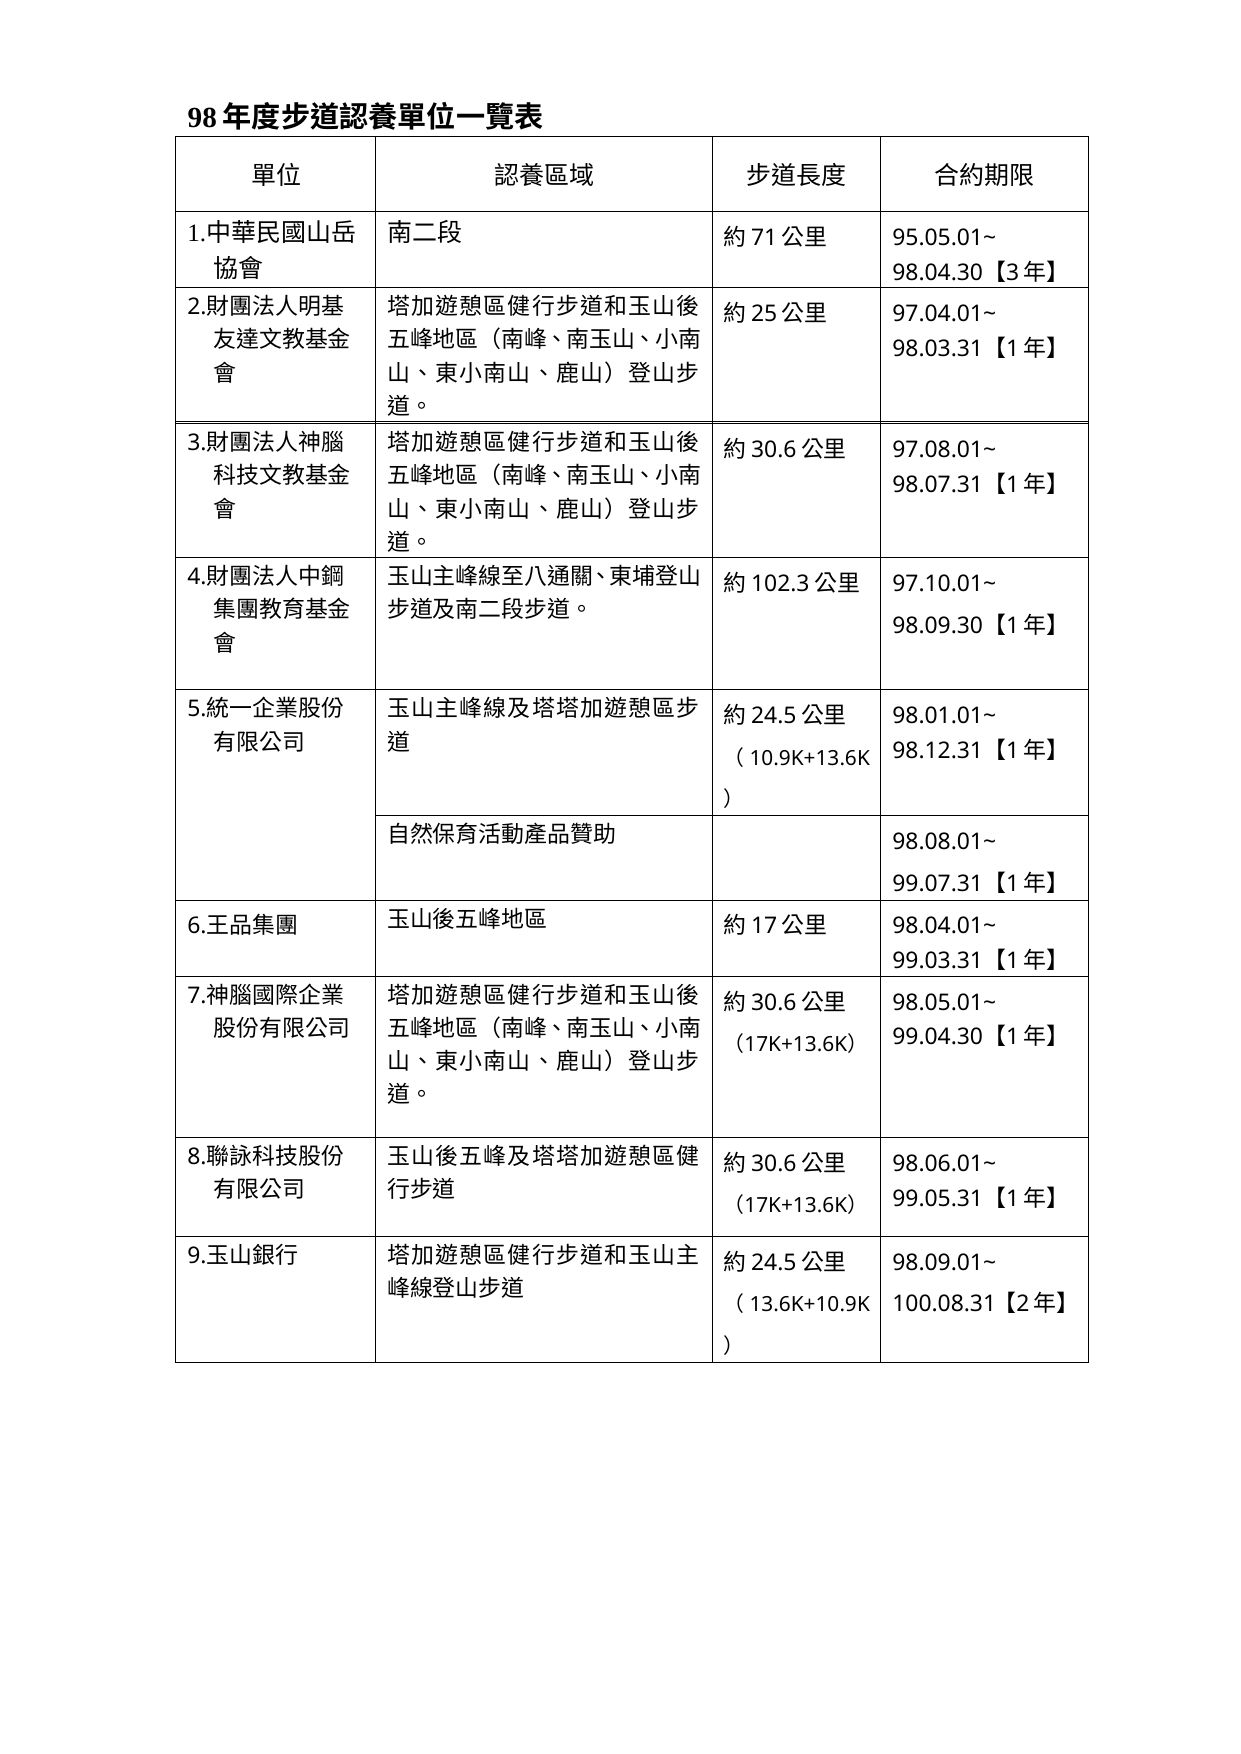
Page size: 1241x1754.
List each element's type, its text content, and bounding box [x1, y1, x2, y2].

table_cell 玉山主峰線至八通關、東埔登山步道及南二段步道。 [376, 558, 712, 689]
table_cell 2.財團法人明基友達文教基金會 [176, 288, 375, 421]
table_cell 8.聯詠科技股份有限公司 [176, 1138, 375, 1236]
table_cell 約30.6公里 （17K+13.6K） [713, 977, 880, 1137]
table_cell 3.財團法人神腦科技文教基金會 [176, 424, 375, 557]
table_header 認養區域 [376, 137, 712, 211]
table_cell 98.06.01~ 99.05.31【1年】 [881, 1138, 1088, 1236]
table_cell 98.01.01~ 98.12.31【1年】 [881, 690, 1088, 815]
table_cell 塔加遊憩區健行步道和玉山後五峰地區（南峰、南玉山、小南山、東小南山、鹿山）登山步道。 [376, 424, 712, 557]
table_cell 98.04.01~ 99.03.31【1年】 [881, 901, 1088, 976]
table_cell 97.04.01~ 98.03.31【1年】 [881, 288, 1088, 421]
table_cell 自然保育活動產品贊助 [376, 816, 712, 899]
table_cell 塔加遊憩區健行步道和玉山主峰線登山步道 [376, 1237, 712, 1362]
table_header 單位 [176, 137, 375, 211]
table_cell 玉山後五峰地區 [376, 901, 712, 976]
text 98年度步道認養單位一覽表 [187, 94, 1053, 136]
table_cell [713, 816, 880, 899]
table_cell 95.05.01~ 98.04.30【3年】 [881, 212, 1088, 287]
table_cell 約25公里 [713, 288, 880, 421]
table_cell 玉山後五峰及塔塔加遊憩區健行步道 [376, 1138, 712, 1236]
table_cell 塔加遊憩區健行步道和玉山後五峰地區（南峰、南玉山、小南山、東小南山、鹿山）登山步道。 [376, 977, 712, 1137]
table_cell 約30.6公里 （17K+13.6K） [713, 1138, 880, 1236]
table_cell 約102.3公里 [713, 558, 880, 689]
table_cell 97.08.01~ 98.07.31【1年】 [881, 424, 1088, 557]
table_cell 97.10.01~ 98.09.30【1年】 [881, 558, 1088, 689]
table_cell 約24.5公里 （13.6K+10.9K） [713, 1237, 880, 1362]
table_cell 玉山主峰線及塔塔加遊憩區步道 [376, 690, 712, 815]
table_cell 約30.6公里 [713, 424, 880, 557]
table_header 步道長度 [713, 137, 880, 211]
table_cell 7.神腦國際企業股份有限公司 [176, 977, 375, 1137]
table_cell 約71公里 [713, 212, 880, 287]
table_header 合約期限 [881, 137, 1088, 211]
table_cell 約24.5公里 （10.9K+13.6K） [713, 690, 880, 815]
table_cell 4.財團法人中鋼集團教育基金會 [176, 558, 375, 689]
table_cell 98.05.01~ 99.04.30【1年】 [881, 977, 1088, 1137]
table_cell 98.09.01~ 100.08.31【2年】 [881, 1237, 1088, 1362]
table_cell 約17公里 [713, 901, 880, 976]
table_cell 南二段 [376, 212, 712, 287]
table_cell 6.王品集團 [176, 901, 375, 976]
table_cell 1.中華民國山岳協會 [176, 212, 375, 287]
table_cell 9.玉山銀行 [176, 1237, 375, 1362]
table_cell 98.08.01~ 99.07.31【1年】 [881, 816, 1088, 899]
table_cell 5.統一企業股份有限公司 [176, 690, 375, 899]
table_cell 塔加遊憩區健行步道和玉山後五峰地區（南峰、南玉山、小南山、東小南山、鹿山）登山步道。 [376, 288, 712, 421]
